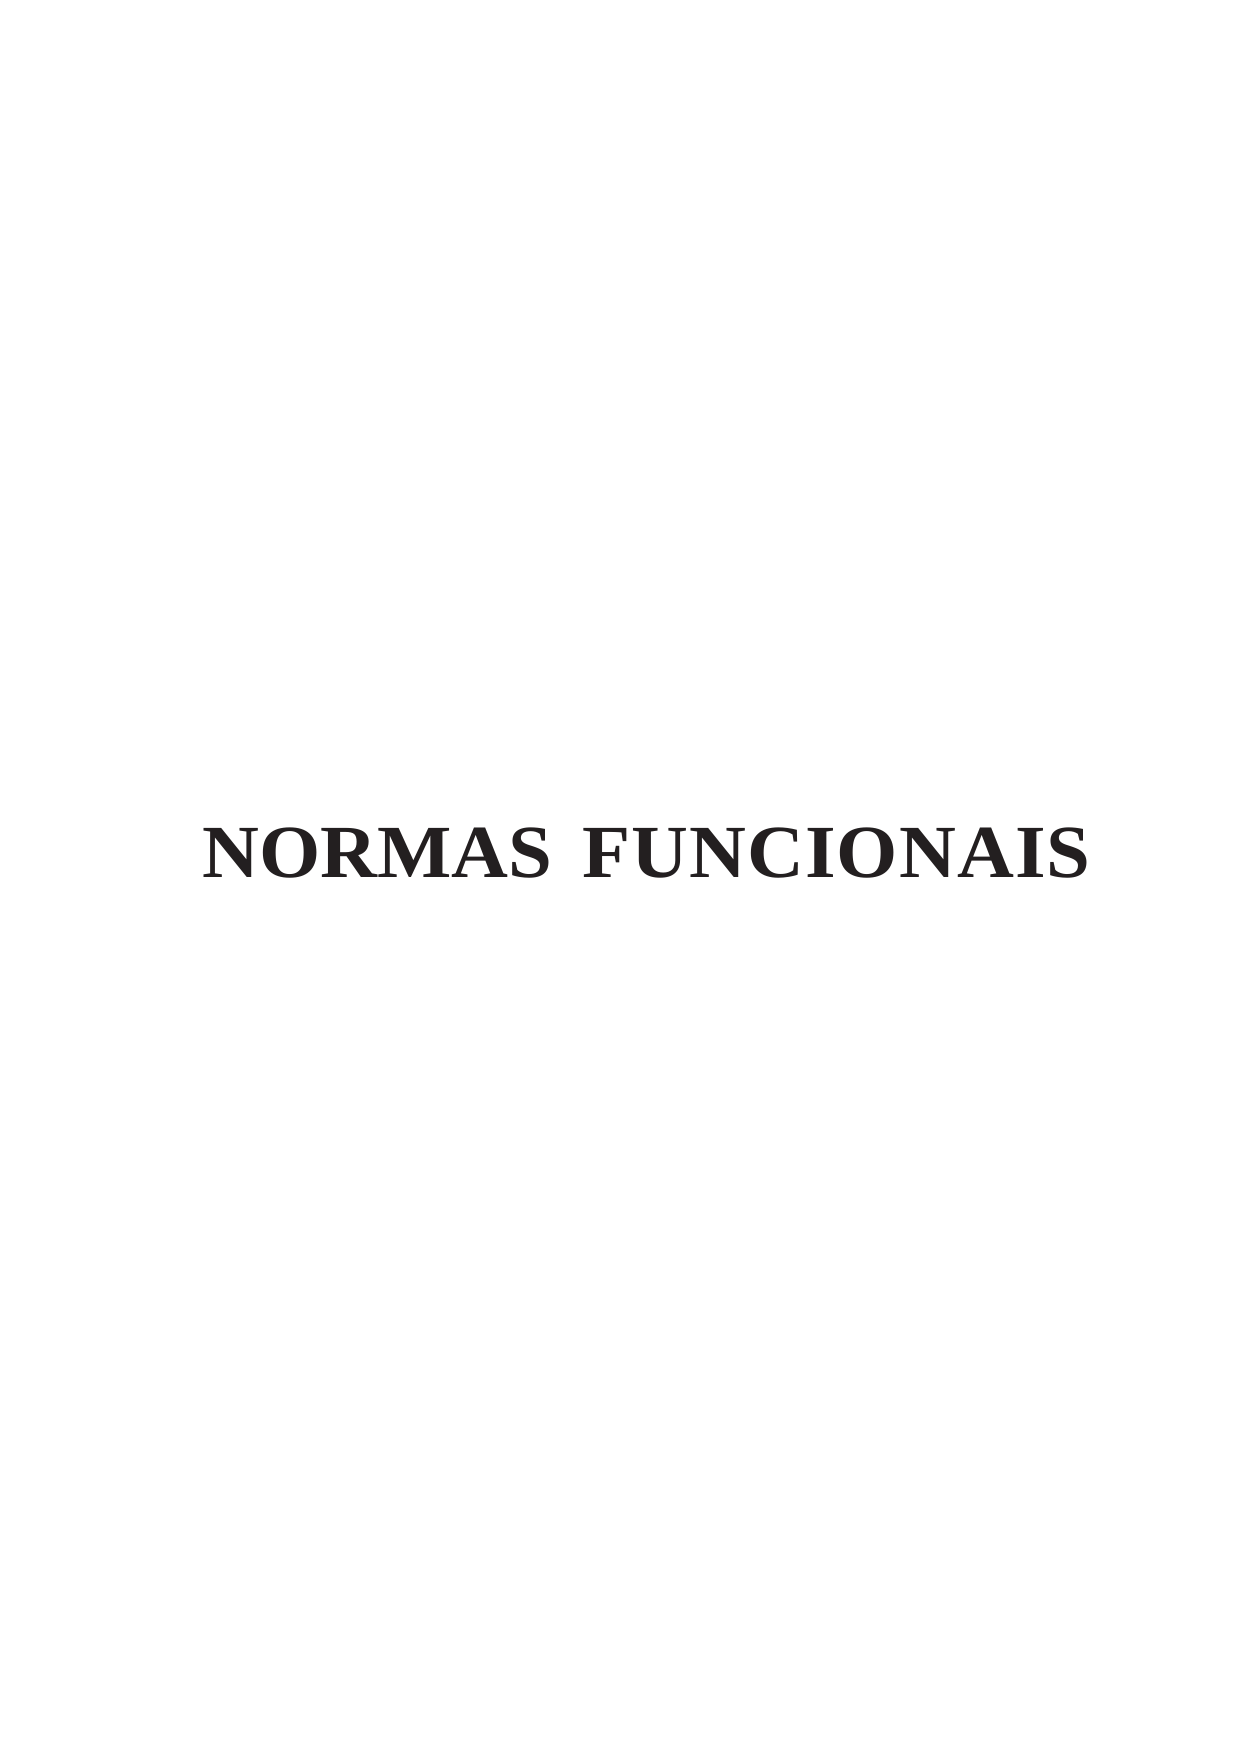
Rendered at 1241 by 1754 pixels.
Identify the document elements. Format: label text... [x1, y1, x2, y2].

subtitle NORMAS FUNCIONAIS [202, 808, 1136, 894]
